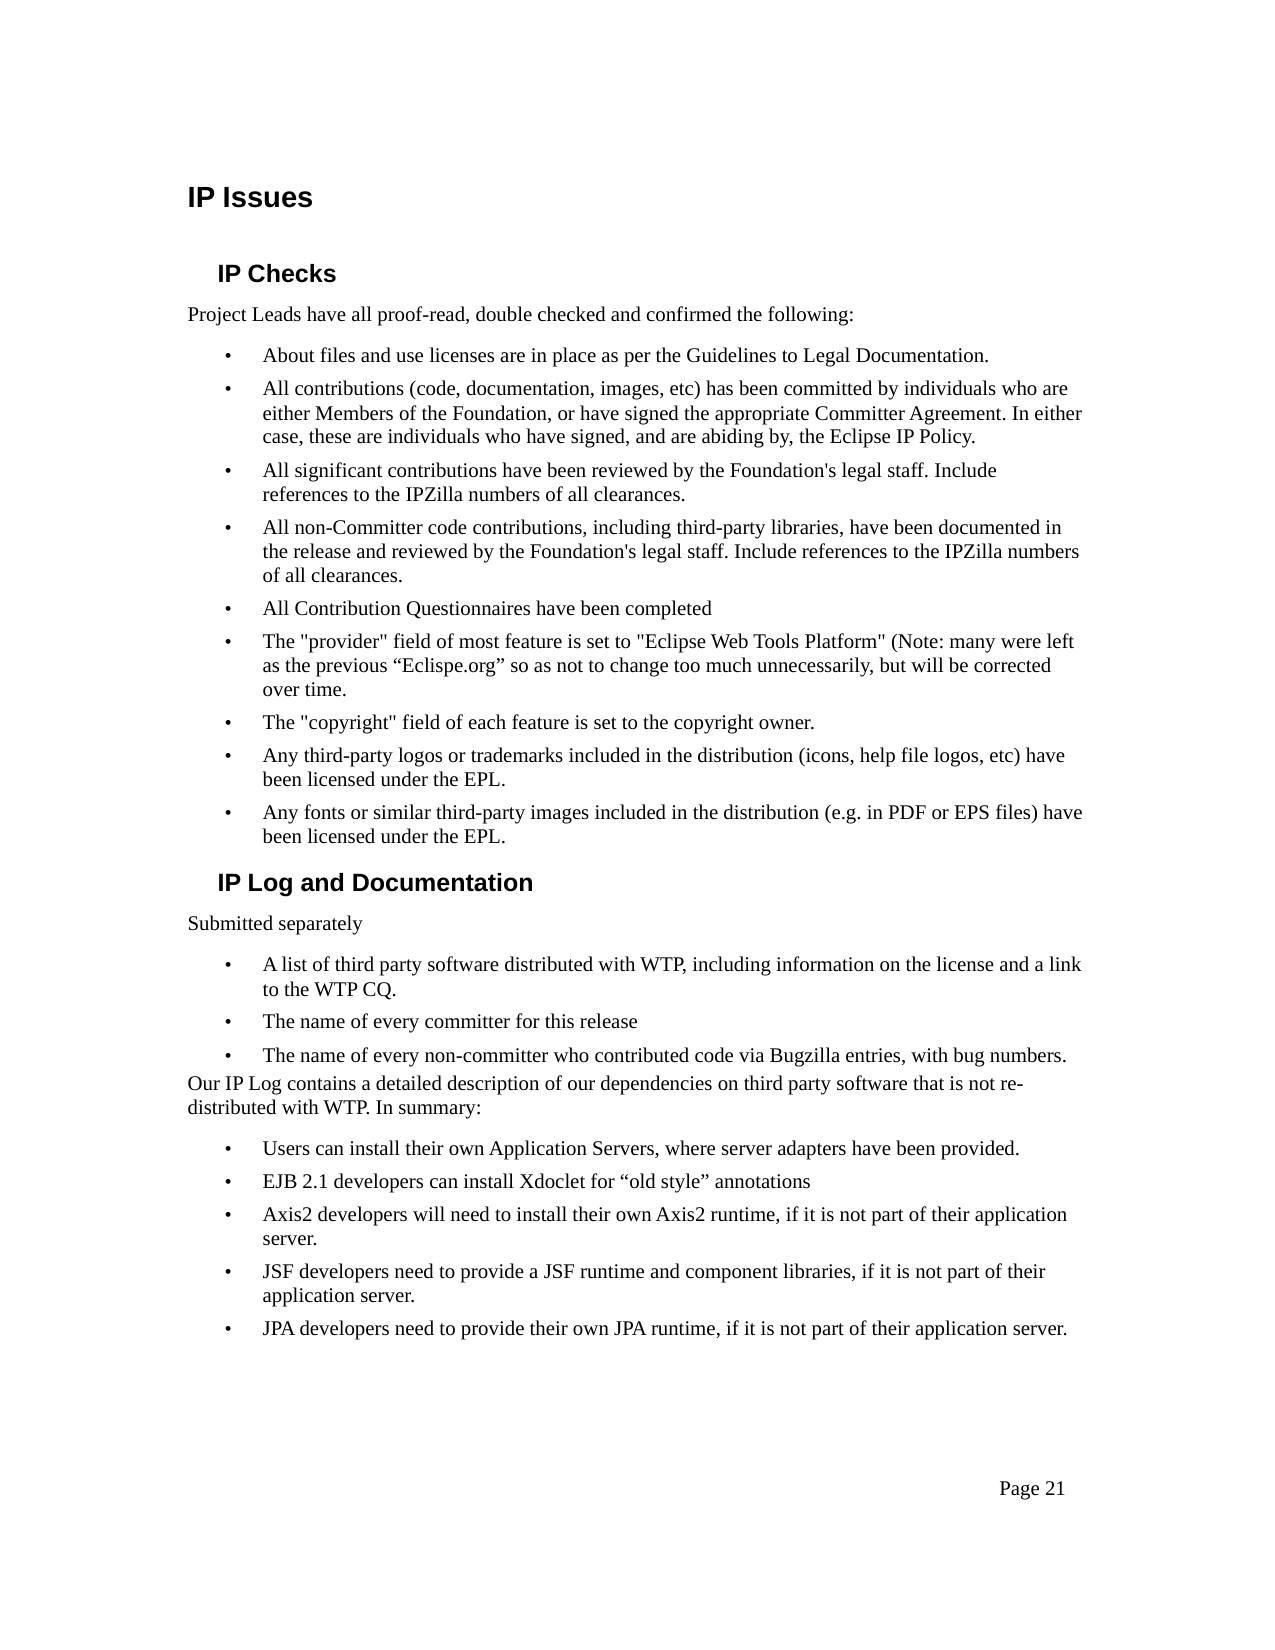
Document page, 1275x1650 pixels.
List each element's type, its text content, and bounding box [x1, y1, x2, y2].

list All non-Committer code contributions, including third-party libraries, have been documented in the release and reviewed by the Foundation's legal staff. Include references to the IPZilla numbers of all clearances. [225, 514, 1087, 587]
list Users can install their own Application Servers, where server adapters have been provided. [225, 1136, 1087, 1160]
list The name of every non-committer who contributed code via Bugzilla entries, with bug numbers. [225, 1042, 1087, 1067]
list The name of every committer for this release [225, 1009, 1087, 1033]
list All significant contributions have been reviewed by the Foundation's legal staff. Include references to the IPZilla numbers of all clearances. [225, 457, 1087, 506]
subtitle IP Checks [217, 258, 1087, 287]
list A list of third party software distributed with WTP, including information on the license and a link to the WTP CQ. [225, 952, 1087, 1001]
text Project Leads have all proof-read, double checked and confirmed the following: [187, 302, 1087, 326]
list All contributions (code, documentation, images, etc) has been committed by individuals who are either Members of the Foundation, or have signed the appropriate Committer Agreement. In either case, these are individuals who have signed, and are abiding by, the Eclipse IP Policy. [225, 376, 1087, 448]
list The "provider" field of most feature is set to "Eclipse Web Tools Platform" (Note: many were left as the previous “Eclispe.org” so as not to change too much unnecessarily, but will be corrected over time. [225, 629, 1087, 701]
list About files and use licenses are in place as per the Guidelines to Legal Documentation. [225, 343, 1087, 367]
list Any fonts or similar third-party images included in the distribution (e.g. in PDF or EPS files) have been licensed under the EPL. [225, 800, 1087, 848]
list JPA developers need to provide their own JPA runtime, if it is not part of their application server. [225, 1316, 1087, 1340]
subtitle IP Log and Documentation [217, 868, 1087, 896]
list JSF developers need to provide a JSF runtime and component libraries, if it is not part of their application server. [225, 1259, 1087, 1307]
list Any third-party logos or trademarks included in the distribution (icons, help file logos, etc) have been licensed under the EPL. [225, 743, 1087, 791]
text Submitted separately [187, 911, 1087, 935]
list The "copyright" field of each feature is set to the copyright owner. [225, 710, 1087, 734]
list All Contribution Questionnaires have been completed [225, 596, 1087, 620]
list EJB 2.1 developers can install Xdoclet for “old style” annotations [225, 1169, 1087, 1193]
subtitle IP Issues [187, 180, 1087, 213]
list Axis2 developers will need to install their own Axis2 runtime, if it is not part of their application server. [225, 1202, 1087, 1250]
text Our IP Log contains a detailed description of our dependencies on third party software that is not re-distributed with WTP. In summary: [187, 1071, 1087, 1119]
